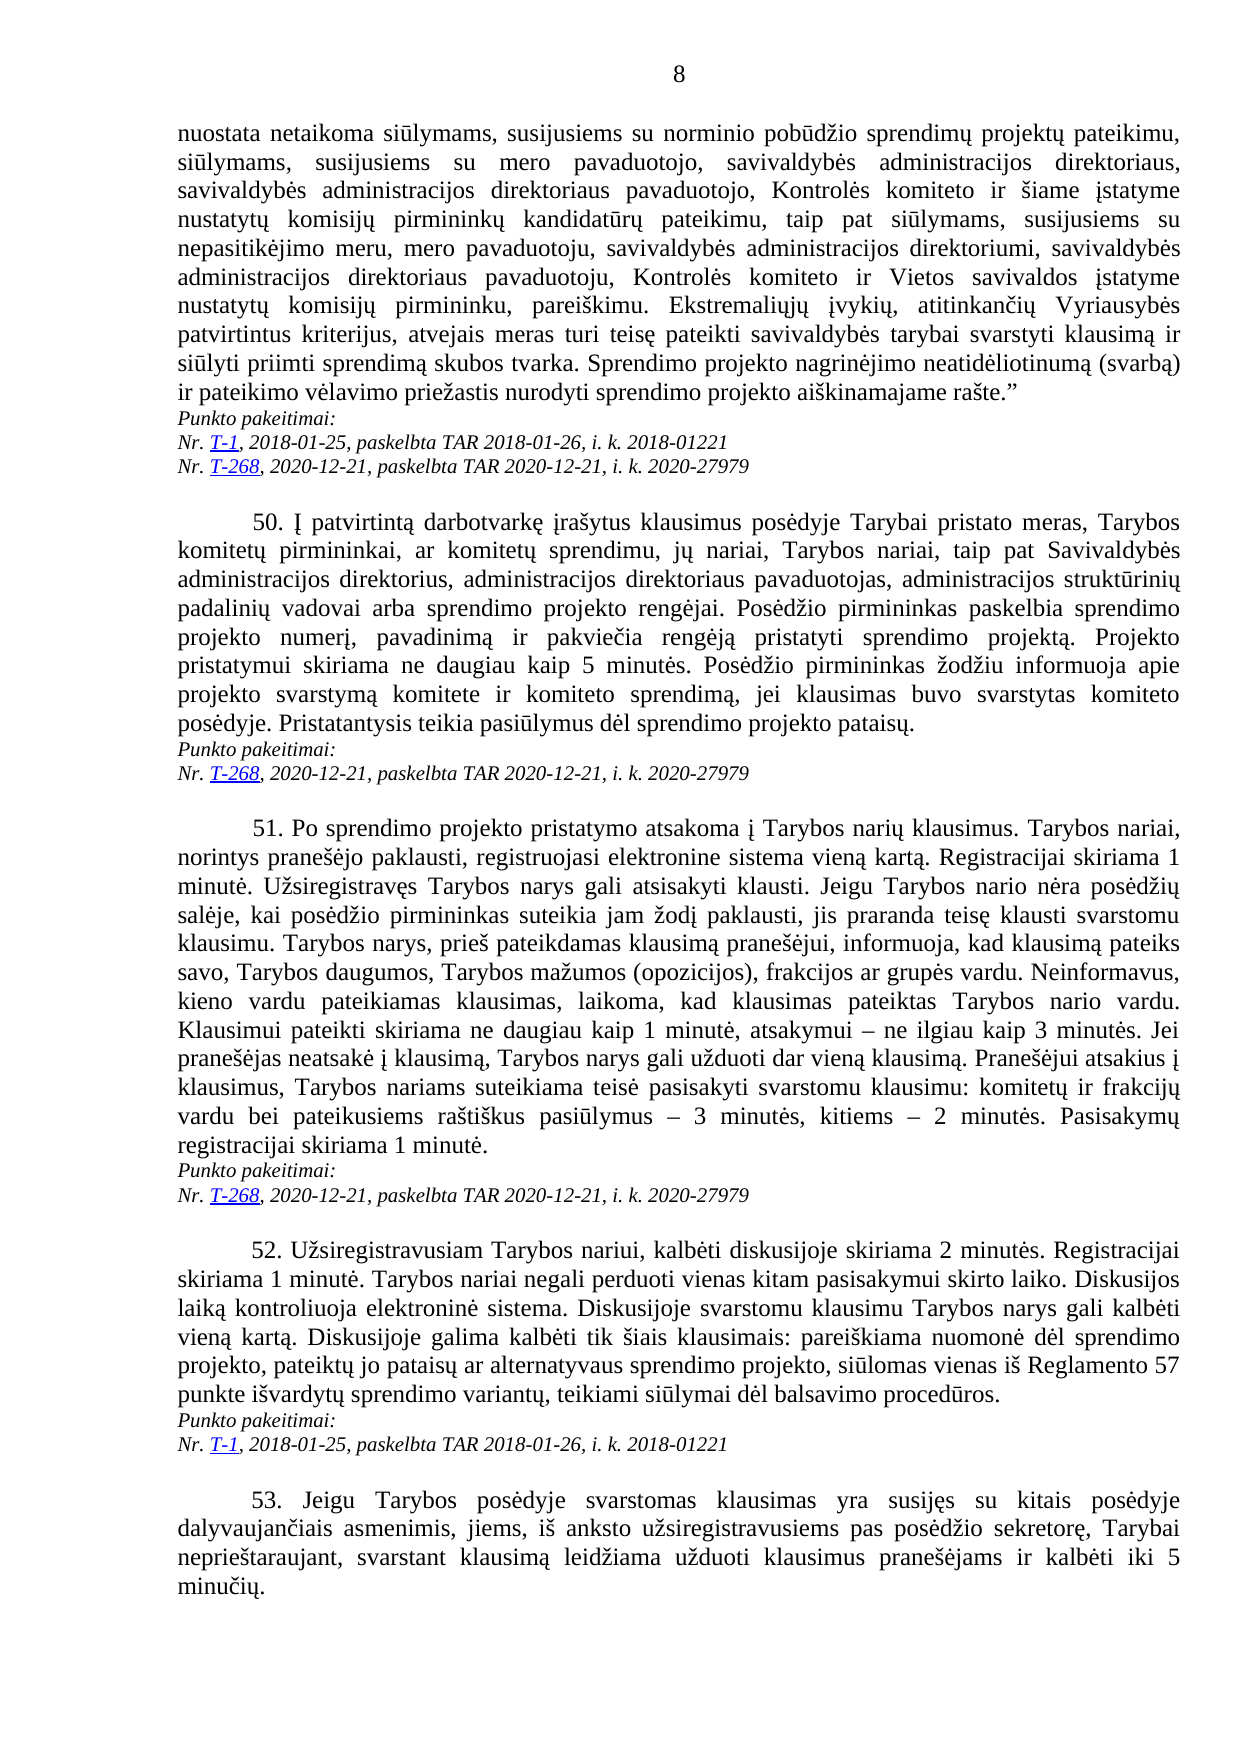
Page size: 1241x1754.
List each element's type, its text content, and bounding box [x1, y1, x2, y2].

text Nr. T-268, 2020-12-21, paskelbta TAR 2020-12-21, i. k. 2020-27979 [177, 1182, 1181, 1207]
text Nr. T-1, 2018-01-25, paskelbta TAR 2018-01-26, i. k. 2018-01221 [177, 430, 1181, 454]
text Punkto pakeitimai: [177, 1158, 1181, 1182]
text 50. Į patvirtintą darbotvarkę įrašytus klausimus posėdyje Tarybai pristato meras, Tarybos komitetų pirmininkai, ar komitetų sprendimu, jų nariai, Tarybos nariai, taip pat Savivaldybės administracijos direktorius, administracijos direktoriaus pavaduotojas, administracijos struktūrinių padalinių vadovai arba sprendimo projekto rengėjai. Posėdžio pirmininkas paskelbia sprendimo projekto numerį, pavadinimą ir pakviečia rengėją pristatyti sprendimo projektą. Projekto pristatymui skiriama ne daugiau kaip 5 minutės. Posėdžio pirmininkas žodžiu informuoja apie projekto svarstymą komitete ir komiteto sprendimą, jei klausimas buvo svarstytas komiteto posėdyje. Pristatantysis teikia pasiūlymus dėl sprendimo projekto pataisų. [177, 507, 1181, 737]
text Punkto pakeitimai: [177, 406, 1181, 430]
text Punkto pakeitimai: [177, 1408, 1181, 1432]
text 53. Jeigu Tarybos posėdyje svarstomas klausimas yra susijęs su kitais posėdyje dalyvaujančiais asmenimis, jiems, iš anksto užsiregistravusiems pas posėdžio sekretorę, Tarybai neprieštaraujant, svarstant klausimą leidžiama užduoti klausimus pranešėjams ir kalbėti iki 5 minučių. [177, 1485, 1181, 1600]
text Punkto pakeitimai: [177, 737, 1181, 761]
text Nr. T-1, 2018-01-25, paskelbta TAR 2018-01-26, i. k. 2018-01221 [177, 1432, 1181, 1456]
text Nr. T-268, 2020-12-21, paskelbta TAR 2020-12-21, i. k. 2020-27979 [177, 454, 1181, 478]
text nuostata netaikoma siūlymams, susijusiems su norminio pobūdžio sprendimų projektų pateikimu, siūlymams, susijusiems su mero pavaduotojo, savivaldybės administracijos direktoriaus, savivaldybės administracijos direktoriaus pavaduotojo, Kontrolės komiteto ir šiame įstatyme nustatytų komisijų pirmininkų kandidatūrų pateikimu, taip pat siūlymams, susijusiems su nepasitikėjimo meru, mero pavaduotoju, savivaldybės administracijos direktoriumi, savivaldybės administracijos direktoriaus pavaduotoju, Kontrolės komiteto ir Vietos savivaldos įstatyme nustatytų komisijų pirmininku, pareiškimu. Ekstremaliųjų įvykių, atitinkančių Vyriausybės patvirtintus kriterijus, atvejais meras turi teisę pateikti savivaldybės tarybai svarstyti klausimą ir siūlyti priimti sprendimą skubos tvarka. Sprendimo projekto nagrinėjimo neatidėliotinumą (svarbą) ir pateikimo vėlavimo priežastis nurodyti sprendimo projekto aiškinamajame rašte.” [177, 118, 1181, 406]
text Nr. T-268, 2020-12-21, paskelbta TAR 2020-12-21, i. k. 2020-27979 [177, 761, 1181, 785]
text 52. Užsiregistravusiam Tarybos nariui, kalbėti diskusijoje skiriama 2 minutės. Registracijai skiriama 1 minutė. Tarybos nariai negali perduoti vienas kitam pasisakymui skirto laiko. Diskusijos laiką kontroliuoja elektroninė sistema. Diskusijoje svarstomu klausimu Tarybos narys gali kalbėti vieną kartą. Diskusijoje galima kalbėti tik šiais klausimais: pareiškiama nuomonė dėl sprendimo projekto, pateiktų jo pataisų ar alternatyvaus sprendimo projekto, siūlomas vienas iš Reglamento 57 punkte išvardytų sprendimo variantų, teikiami siūlymai dėl balsavimo procedūros. [177, 1235, 1181, 1408]
text 51. Po sprendimo projekto pristatymo atsakoma į Tarybos narių klausimus. Tarybos nariai, norintys pranešėjo paklausti, registruojasi elektronine sistema vieną kartą. Registracijai skiriama 1 minutė. Užsiregistravęs Tarybos narys gali atsisakyti klausti. Jeigu Tarybos nario nėra posėdžių salėje, kai posėdžio pirmininkas suteikia jam žodį paklausti, jis praranda teisę klausti svarstomu klausimu. Tarybos narys, prieš pateikdamas klausimą pranešėjui, informuoja, kad klausimą pateiks savo, Tarybos daugumos, Tarybos mažumos (opozicijos), frakcijos ar grupės vardu. Neinformavus, kieno vardu pateikiamas klausimas, laikoma, kad klausimas pateiktas Tarybos nario vardu. Klausimui pateikti skiriama ne daugiau kaip 1 minutė, atsakymui – ne ilgiau kaip 3 minutės. Jei pranešėjas neatsakė į klausimą, Tarybos narys gali užduoti dar vieną klausimą. Pranešėjui atsakius į klausimus, Tarybos nariams suteikiama teisė pasisakyti svarstomu klausimu: komitetų ir frakcijų vardu bei pateikusiems raštiškus pasiūlymus – 3 minutės, kitiems – 2 minutės. Pasisakymų registracijai skiriama 1 minutė. [177, 813, 1181, 1158]
